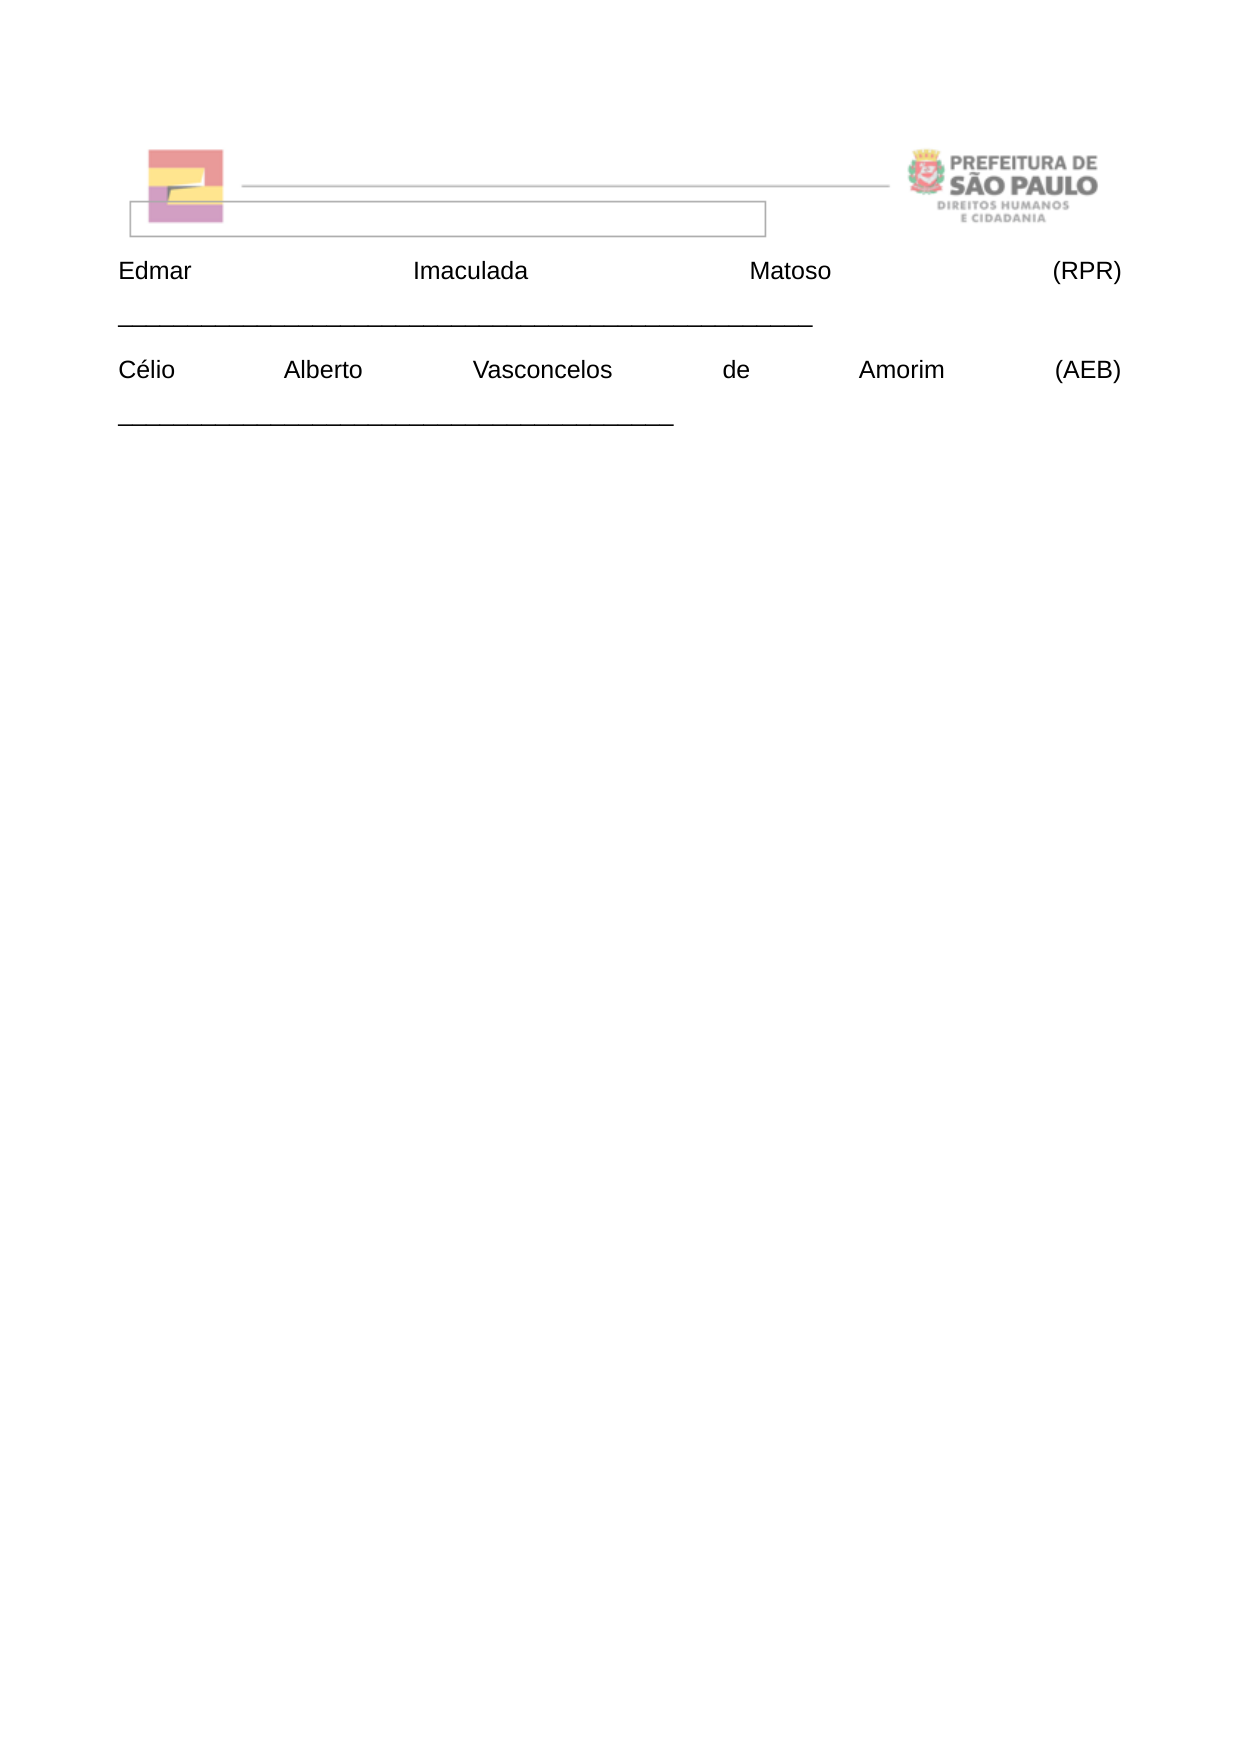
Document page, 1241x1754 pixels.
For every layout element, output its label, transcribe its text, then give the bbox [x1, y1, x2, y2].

text Célio Alberto Vasconcelos de Amorim (AEB) ________________________________________ [118, 355, 1122, 427]
text Edmar Imaculada Matoso (RPR) __________________________________________________ [118, 242, 1122, 328]
